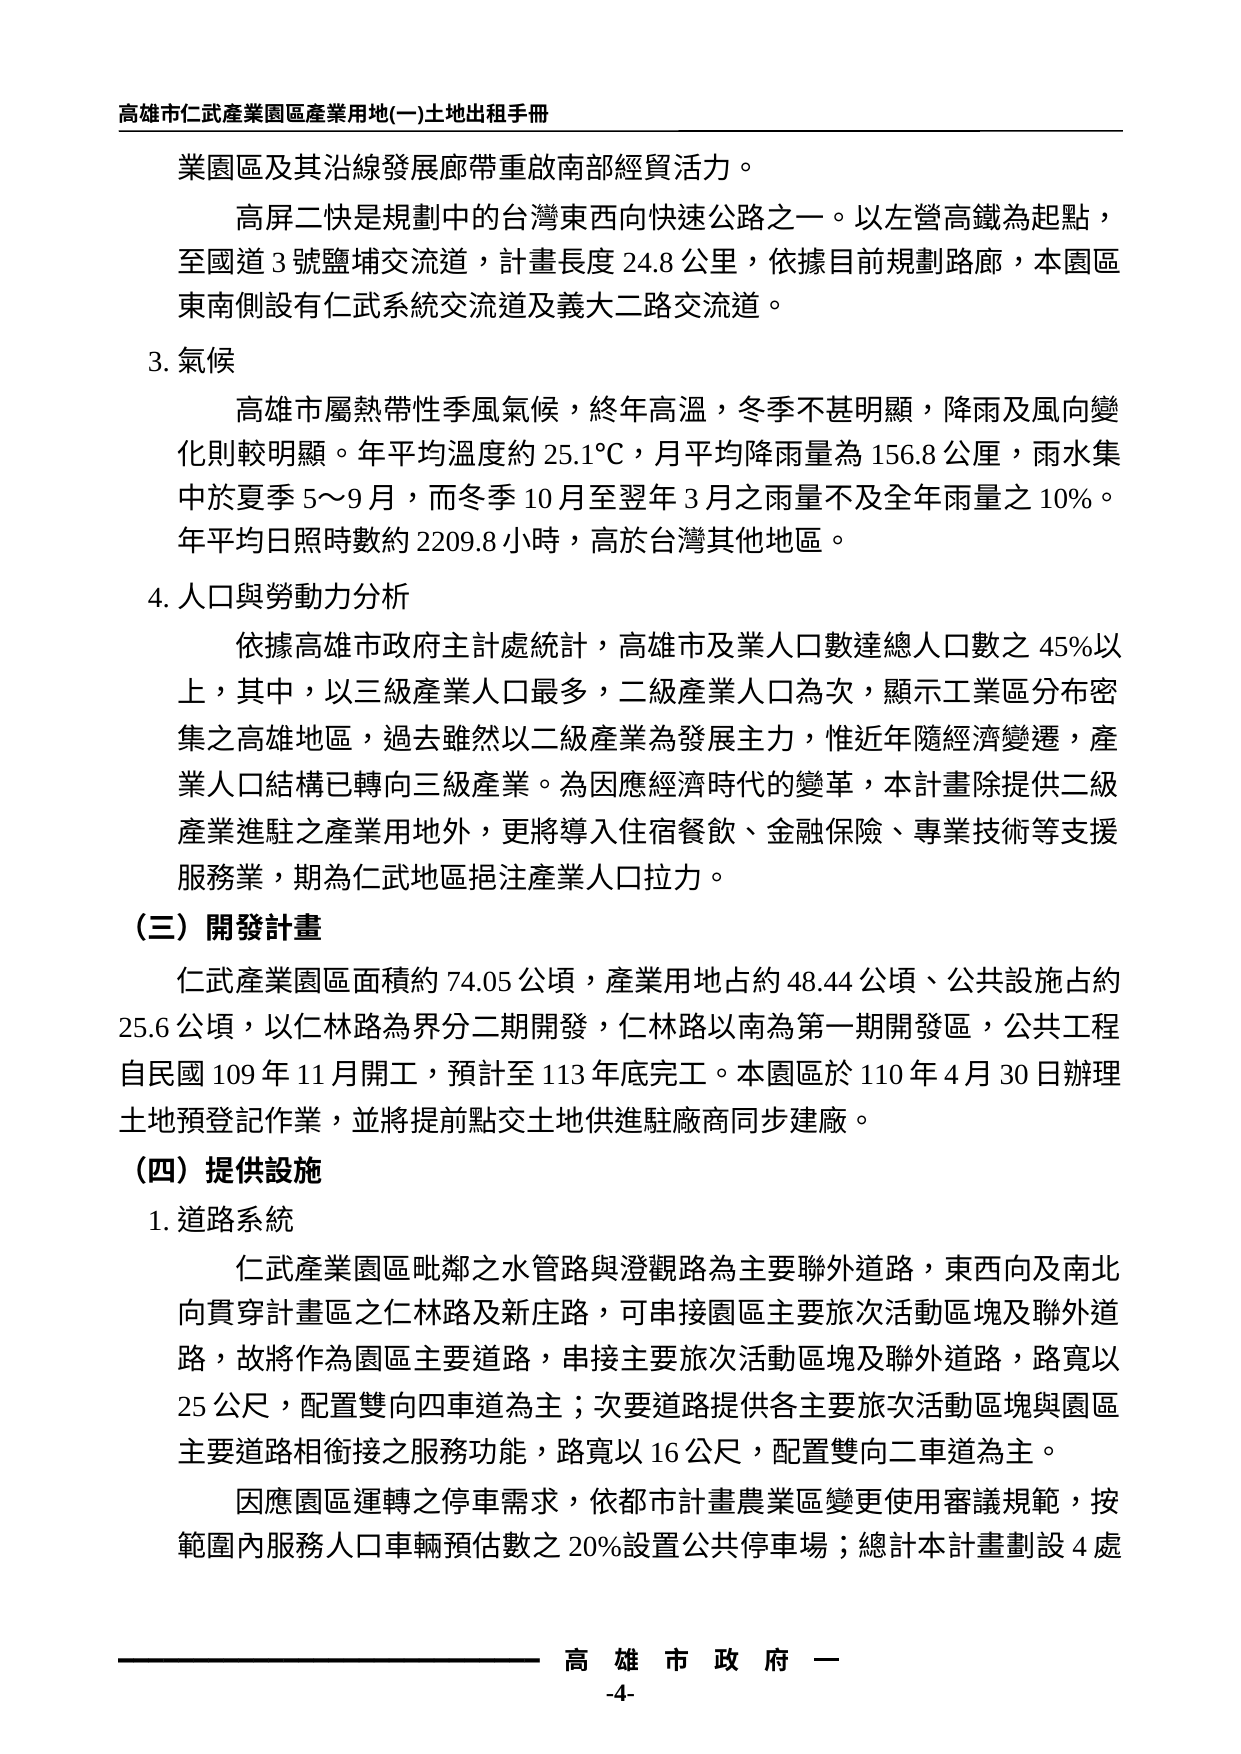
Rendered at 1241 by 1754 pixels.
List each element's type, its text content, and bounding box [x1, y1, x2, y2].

text 因應園區運轉之停車需求，依都市計畫農業區變更使用審議規範，按範圍內服務人口車輛預估數之20%設置公共停車場；總計本計畫劃設4處 [177, 1482, 1122, 1565]
text 仁武產業園區毗鄰之水管路與澄觀路為主要聯外道路，東西向及南北向貫穿計畫區之仁林路及新庄路，可串接園區主要旅次活動區塊及聯外道路，故將作為園區主要道路，串接主要旅次活動區塊及聯外道路，路寬以25公尺，配置雙向四車道為主；次要道路提供各主要旅次活動區塊與園區主要道路相銜接之服務功能，路寬以16公尺，配置雙向二車道為主。 [177, 1246, 1122, 1471]
subtitle （三）開發計畫 [118, 908, 1122, 947]
subtitle （四）提供設施 [118, 1150, 1122, 1189]
text 業園區及其沿線發展廊帶重啟南部經貿活力。 [177, 148, 1122, 187]
subtitle 氣候 [148, 335, 1122, 381]
text 高屏二快是規劃中的台灣東西向快速公路之一。以左營高鐵為起點，至國道3號鹽埔交流道，計畫長度24.8公里，依據目前規劃路廊，本園區東南側設有仁武系統交流道及義大二路交流道。 [177, 198, 1122, 324]
subtitle 人口與勞動力分析 [148, 570, 1122, 616]
subtitle 道路系統 [148, 1193, 1122, 1239]
text 依據高雄市政府主計處統計，高雄市及業人口數達總人口數之45%以上，其中，以三級產業人口最多，二級產業人口為次，顯示工業區分布密集之高雄地區，過去雖然以二級產業為發展主力，惟近年隨經濟變遷，產業人口結構已轉向三級產業。為因應經濟時代的變革，本計畫除提供二級產業進駐之產業用地外，更將導入住宿餐飲、金融保險、專業技術等支援服務業，期為仁武地區挹注產業人口拉力。 [177, 622, 1122, 897]
text 仁武產業園區面積約74.05公頃，產業用地占約48.44公頃、公共設施占約25.6公頃，以仁林路為界分二期開發，仁林路以南為第一期開發區，公共工程自民國109年11月開工，預計至113年底完工。本園區於110年4月30日辦理土地預登記作業，並將提前點交土地供進駐廠商同步建廠。 [118, 957, 1122, 1139]
text 高雄市屬熱帶性季風氣候，終年高溫，冬季不甚明顯，降雨及風向變化則較明顯。年平均溫度約25.1℃，月平均降雨量為156.8公厘，雨水集中於夏季5～9月，而冬季10月至翌年3月之雨量不及全年雨量之10%。年平均日照時數約2209.8小時，高於台灣其他地區。 [177, 387, 1122, 560]
